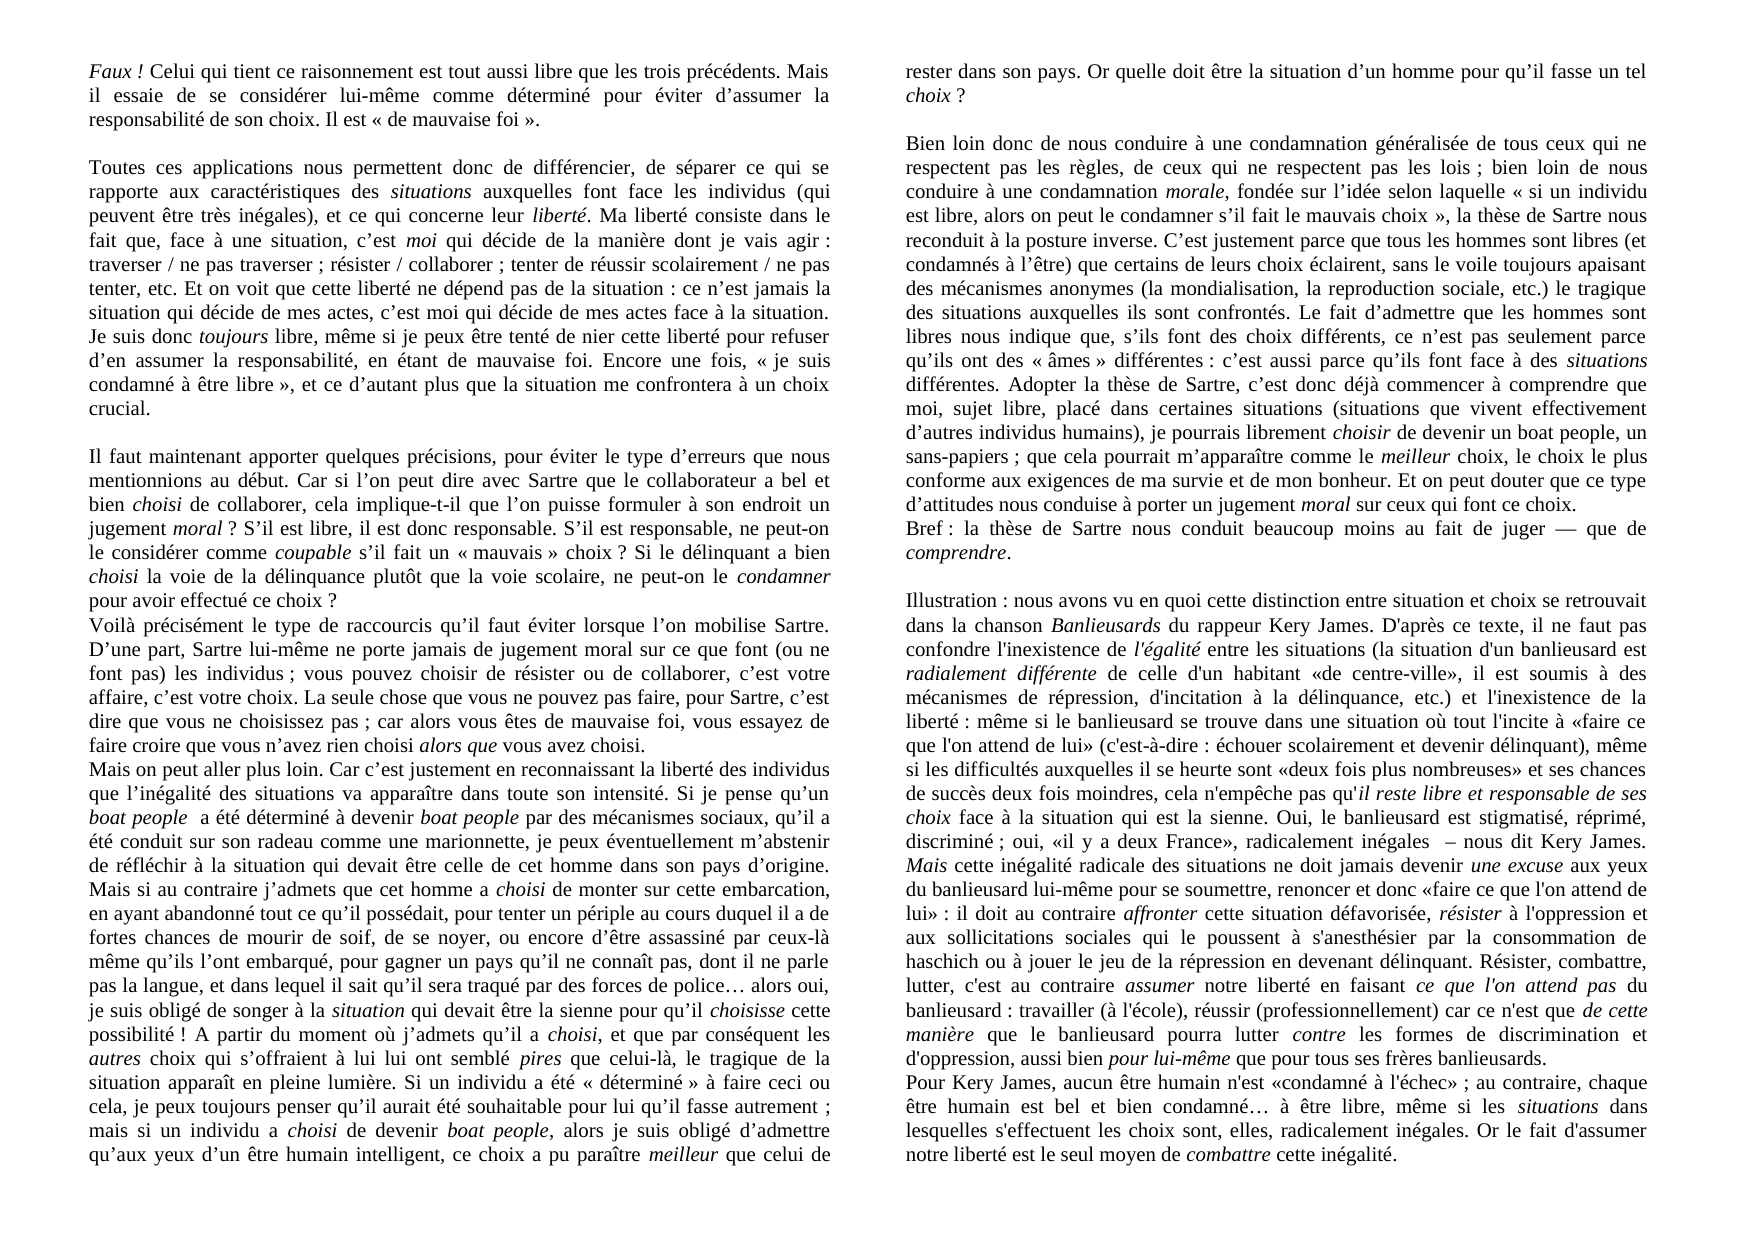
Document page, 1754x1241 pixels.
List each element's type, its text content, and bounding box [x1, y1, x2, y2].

text Faux ! Celui qui tient ce raisonnement est tout aussi libre que les trois précédents. Mais il essaie de se considérer lui-même comme déterminé pour éviter d’assumer la responsabilité de son choix. Il est « de mauvaise foi ». [89, 59, 831, 131]
text Pour Kery James, aucun être humain n'est «condamné à l'échec» ; au contraire, chaque être humain est bel et bien condamné… à être libre, même si les situations dans lesquelles s'effectuent les choix sont, elles, radicalement inégales. Or le fait d'assumer notre liberté est le seul moyen de combattre cette inégalité. [906, 1070, 1648, 1166]
text Toutes ces applications nous permettent donc de différencier, de séparer ce qui se rapporte aux caractéristiques des situations auxquelles font face les individus (qui peuvent être très inégales), et ce qui concerne leur liberté. Ma liberté consiste dans le fait que, face à une situation, c’est moi qui décide de la manière dont je vais agir : traverser / ne pas traverser ; résister / collaborer ; tenter de réussir scolairement / ne pas tenter, etc. Et on voit que cette liberté ne dépend pas de la situation : ce n’est jamais la situation qui décide de mes actes, c’est moi qui décide de mes actes face à la situation. Je suis donc toujours libre, même si je peux être tenté de nier cette liberté pour refuser d’en assumer la responsabilité, en étant de mauvaise foi. Encore une fois, « je suis condamné à être libre », et ce d’autant plus que la situation me confrontera à un choix crucial. [89, 155, 831, 420]
text Mais on peut aller plus loin. Car c’est justement en reconnaissant la liberté des individus que l’inégalité des situations va apparaître dans toute son intensité. Si je pense qu’un boat people a été déterminé à devenir boat people par des mécanismes sociaux, qu’il a été conduit sur son radeau comme une marionnette, je peux éventuellement m’abstenir de réfléchir à la situation qui devait être celle de cet homme dans son pays d’origine. Mais si au contraire j’admets que cet homme a choisi de monter sur cette embarcation, en ayant abandonné tout ce qu’il possédait, pour tenter un périple au cours duquel il a de fortes chances de mourir de soif, de se noyer, ou encore d’être assassiné par ceux-là même qu’ils l’ont embarqué, pour gagner un pays qu’il ne connaît pas, dont il ne parle pas la langue, et dans lequel il sait qu’il sera traqué par des forces de police… alors oui, je suis obligé de songer à la situation qui devait être la sienne pour qu’il choisisse cette possibilité ! A partir du moment où j’admets qu’il a choisi, et que par conséquent les autres choix qui s’offraient à lui lui ont semblé pires que celui-là, le tragique de la situation apparaît en pleine lumière. Si un individu a été « déterminé » à faire ceci ou cela, je peux toujours penser qu’il aurait été souhaitable pour lui qu’il fasse autrement ; mais si un individu a choisi de devenir boat people, alors je suis obligé d’admettre qu’aux yeux d’un être humain intelligent, ce choix a pu paraître meilleur que celui de [89, 757, 831, 1166]
text Il faut maintenant apporter quelques précisions, pour éviter le type d’erreurs que nous mentionnions au début. Car si l’on peut dire avec Sartre que le collaborateur a bel et bien choisi de collaborer, cela implique-t-il que l’on puisse formuler à son endroit un jugement moral ? S’il est libre, il est donc responsable. S’il est responsable, ne peut-on le considérer comme coupable s’il fait un « mauvais » choix ? Si le délinquant a bien choisi la voie de la délinquance plutôt que la voie scolaire, ne peut-on le condamner pour avoir effectué ce choix ? [89, 444, 831, 612]
text rester dans son pays. Or quelle doit être la situation d’un homme pour qu’il fasse un tel choix ? [906, 59, 1648, 107]
text Bref : la thèse de Sartre nous conduit beaucoup moins au fait de juger — que de comprendre. [906, 516, 1648, 564]
text Illustration : nous avons vu en quoi cette distinction entre situation et choix se retrouvait dans la chanson Banlieusards du rappeur Kery James. D'après ce texte, il ne faut pas confondre l'inexistence de l'égalité entre les situations (la situation d'un banlieusard est radialement différente de celle d'un habitant «de centre-ville», il est soumis à des mécanismes de répression, d'incitation à la délinquance, etc.) et l'inexistence de la liberté : même si le banlieusard se trouve dans une situation où tout l'incite à «faire ce que l'on attend de lui» (c'est-à-dire : échouer scolairement et devenir délinquant), même si les difficultés auxquelles il se heurte sont «deux fois plus nombreuses» et ses chances de succès deux fois moindres, cela n'empêche pas qu'il reste libre et responsable de ses choix face à la situation qui est la sienne. Oui, le banlieusard est stigmatisé, réprimé, discriminé ; oui, «il y a deux France», radicalement inégales – nous dit Kery James. Mais cette inégalité radicale des situations ne doit jamais devenir une excuse aux yeux du banlieusard lui-même pour se soumettre, renoncer et donc «faire ce que l'on attend de lui» : il doit au contraire affronter cette situation défavorisée, résister à l'oppression et aux sollicitations sociales qui le poussent à s'anesthésier par la consommation de haschich ou à jouer le jeu de la répression en devenant délinquant. Résister, combattre, lutter, c'est au contraire assumer notre liberté en faisant ce que l'on attend pas du banlieusard : travailler (à l'école), réussir (professionnellement) car ce n'est que de cette manière que le banlieusard pourra lutter contre les formes de discrimination et d'oppression, aussi bien pour lui-même que pour tous ses frères banlieusards. [906, 588, 1648, 1070]
text Bien loin donc de nous conduire à une condamnation généralisée de tous ceux qui ne respectent pas les règles, de ceux qui ne respectent pas les lois ; bien loin de nous conduire à une condamnation morale, fondée sur l’idée selon laquelle « si un individu est libre, alors on peut le condamner s’il fait le mauvais choix », la thèse de Sartre nous reconduit à la posture inverse. C’est justement parce que tous les hommes sont libres (et condamnés à l’être) que certains de leurs choix éclairent, sans le voile toujours apaisant des mécanismes anonymes (la mondialisation, la reproduction sociale, etc.) le tragique des situations auxquelles ils sont confrontés. Le fait d’admettre que les hommes sont libres nous indique que, s’ils font des choix différents, ce n’est pas seulement parce qu’ils ont des « âmes » différentes : c’est aussi parce qu’ils font face à des situations différentes. Adopter la thèse de Sartre, c’est donc déjà commencer à comprendre que moi, sujet libre, placé dans certaines situations (situations que vivent effectivement d’autres individus humains), je pourrais librement choisir de devenir un boat people, un sans-papiers ; que cela pourrait m’apparaître comme le meilleur choix, le choix le plus conforme aux exigences de ma survie et de mon bonheur. Et on peut douter que ce type d’attitudes nous conduise à porter un jugement moral sur ceux qui font ce choix. [906, 131, 1648, 516]
text Voilà précisément le type de raccourcis qu’il faut éviter lorsque l’on mobilise Sartre. D’une part, Sartre lui-même ne porte jamais de jugement moral sur ce que font (ou ne font pas) les individus ; vous pouvez choisir de résister ou de collaborer, c’est votre affaire, c’est votre choix. La seule chose que vous ne pouvez pas faire, pour Sartre, c’est dire que vous ne choisissez pas ; car alors vous êtes de mauvaise foi, vous essayez de faire croire que vous n’avez rien choisi alors que vous avez choisi. [89, 612, 831, 757]
